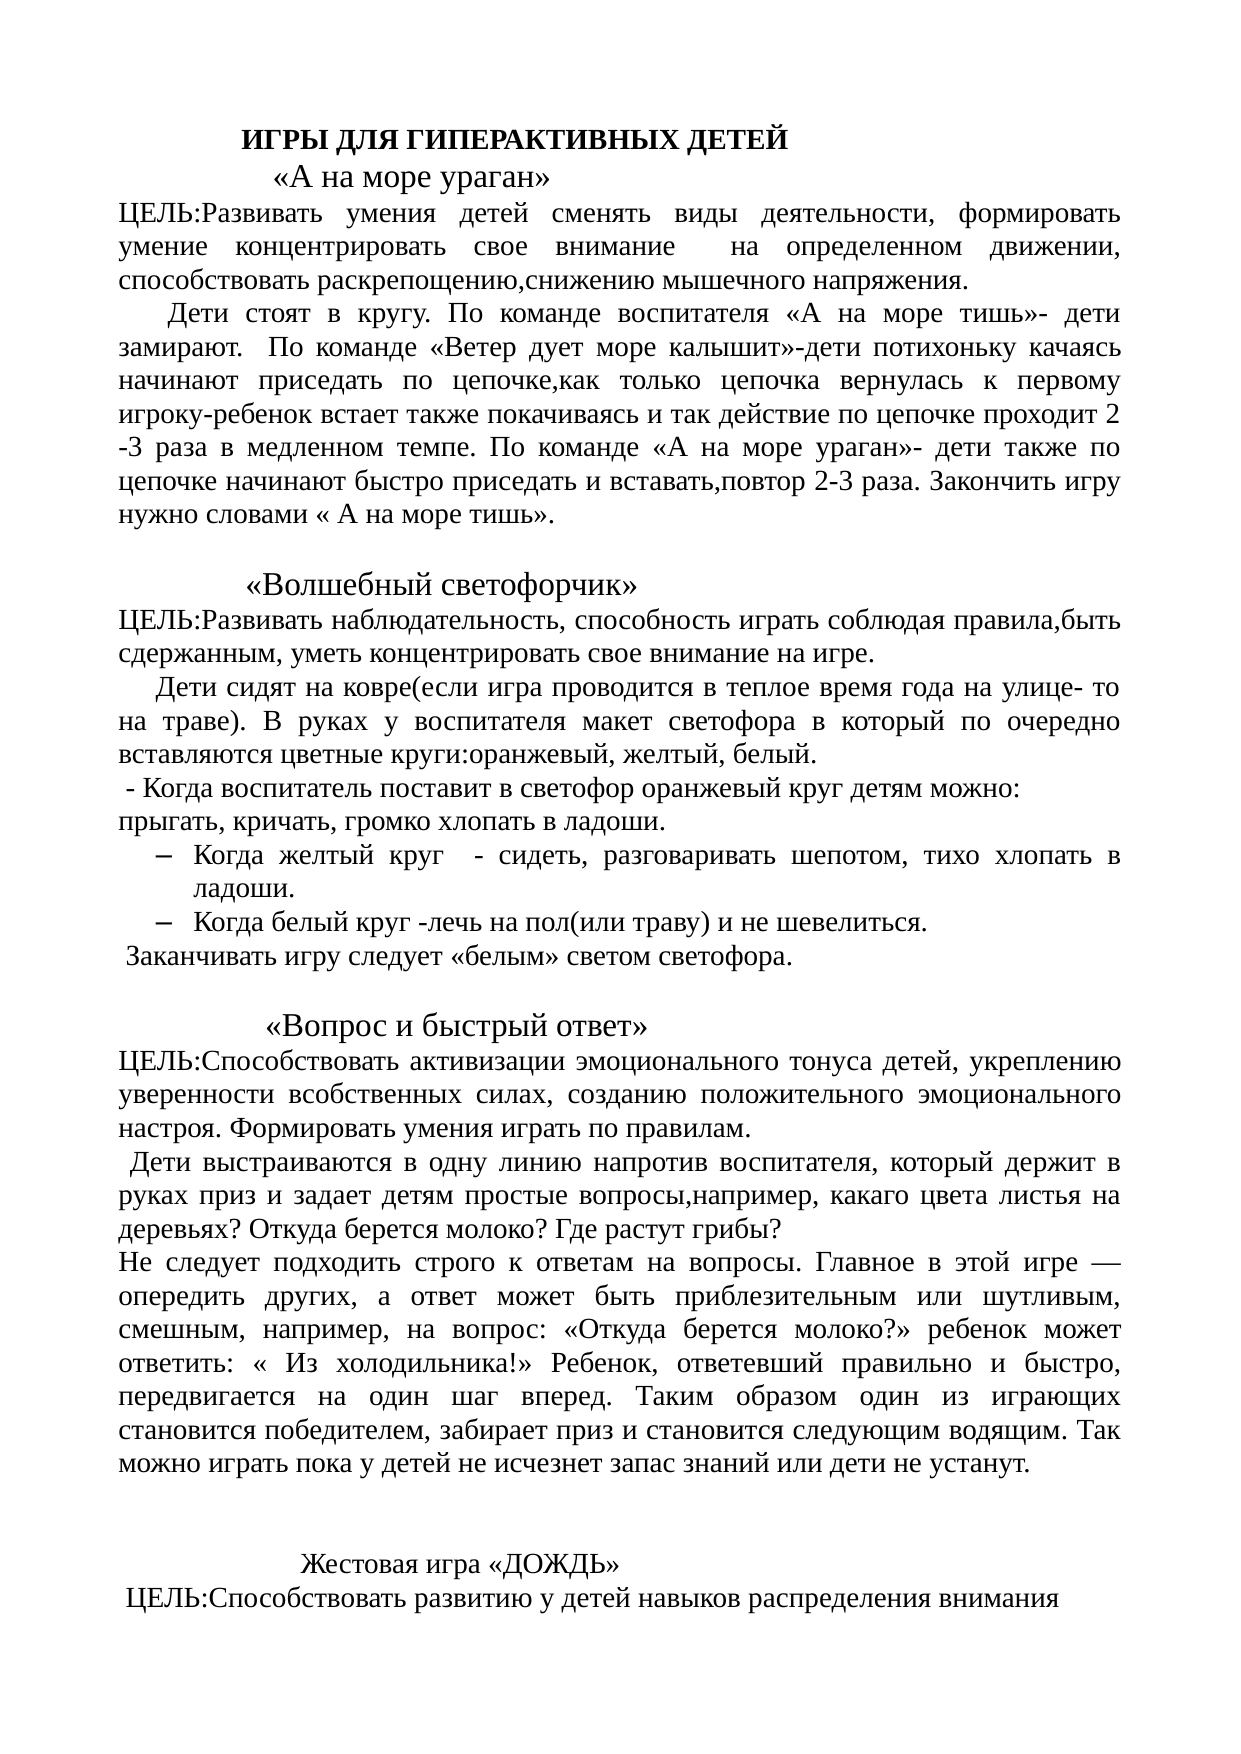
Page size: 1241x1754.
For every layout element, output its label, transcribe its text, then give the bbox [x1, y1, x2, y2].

list Когда белый круг -лечь на пол(или траву) и не шевелиться. [156, 904, 1122, 938]
text Не следует подходить строго к ответам на вопросы. Главное в этой игре — опередить других, а ответ может быть приблезительным или шутливым, смешным, например, на вопрос: «Откуда берется молоко?» ребенок может ответить: « Из холодильника!» Ребенок, ответевший правильно и быстро, передвигается на один шаг вперед. Таким образом один из играющих становится победителем, забирает приз и становится следующим водящим. Так можно играть пока у детей не исчезнет запас знаний или дети не устанут. [118, 1244, 1122, 1479]
list Когда желтый круг - сидеть, разговаривать шепотом, тихо хлопать в ладоши. [156, 837, 1122, 904]
text Дети выстраиваются в одну линию напротив воспитателя, который держит в руках приз и задает детям простые вопросы,например, какаго цвета листья на деревьях? Откуда берется молоко? Где растут грибы? [118, 1144, 1122, 1244]
text «Волшебный светофорчик» [118, 564, 1122, 602]
text ИГРЫ ДЛЯ ГИПЕРАКТИВНЫХ ДЕТЕЙ [118, 118, 1122, 156]
text «Вопрос и быстрый ответ» [118, 1005, 1122, 1043]
text Жестовая игра «ДОЖДЬ» [118, 1546, 1122, 1580]
text ЦЕЛЬ:Развивать наблюдательность, способность играть соблюдая правила,быть сдержанным, уметь концентрировать свое внимание на игре. [118, 602, 1122, 669]
text - Когда воспитатель поставит в светофор оранжевый круг детям можно: [118, 770, 1122, 803]
text Дети стоят в кругу. По команде воспитателя «А на море тишь»- дети замирают. По команде «Ветер дует море калышит»-дети потихоньку качаясь начинают приседать по цепочке,как только цепочка вернулась к первому игроку-ребенок встает также покачиваясь и так действие по цепочке проходит 2 -3 раза в медленном темпе. По команде «А на море ураган»- дети также по цепочке начинают быстро приседать и вставать,повтор 2-3 раза. Закончить игру нужно словами « А на море тишь». [118, 295, 1122, 530]
text Заканчивать игру следует «белым» светом светофора. [118, 938, 1122, 971]
text ЦЕЛЬ:Способствовать активизации эмоционального тонуса детей, укреплению уверенности всобственных силах, созданию положительного эмоционального настроя. Формировать умения играть по правилам. [118, 1043, 1122, 1144]
text ЦЕЛЬ:Развивать умения детей сменять виды деятельности, формировать умение концентрировать свое внимание на определенном движении, способствовать раскрепощению,снижению мышечного напряжения. [118, 195, 1122, 295]
text Дети сидят на ковре(если игра проводится в теплое время года на улице- то на траве). В руках у воспитателя макет светофора в который по очередно вставляются цветные круги:оранжевый, желтый, белый. [118, 669, 1122, 770]
text ЦЕЛЬ:Способствовать развитию у детей навыков распределения внимания [118, 1580, 1122, 1613]
text прыгать, кричать, громко хлопать в ладоши. [118, 803, 1122, 837]
text «А на море ураган» [118, 156, 1122, 195]
